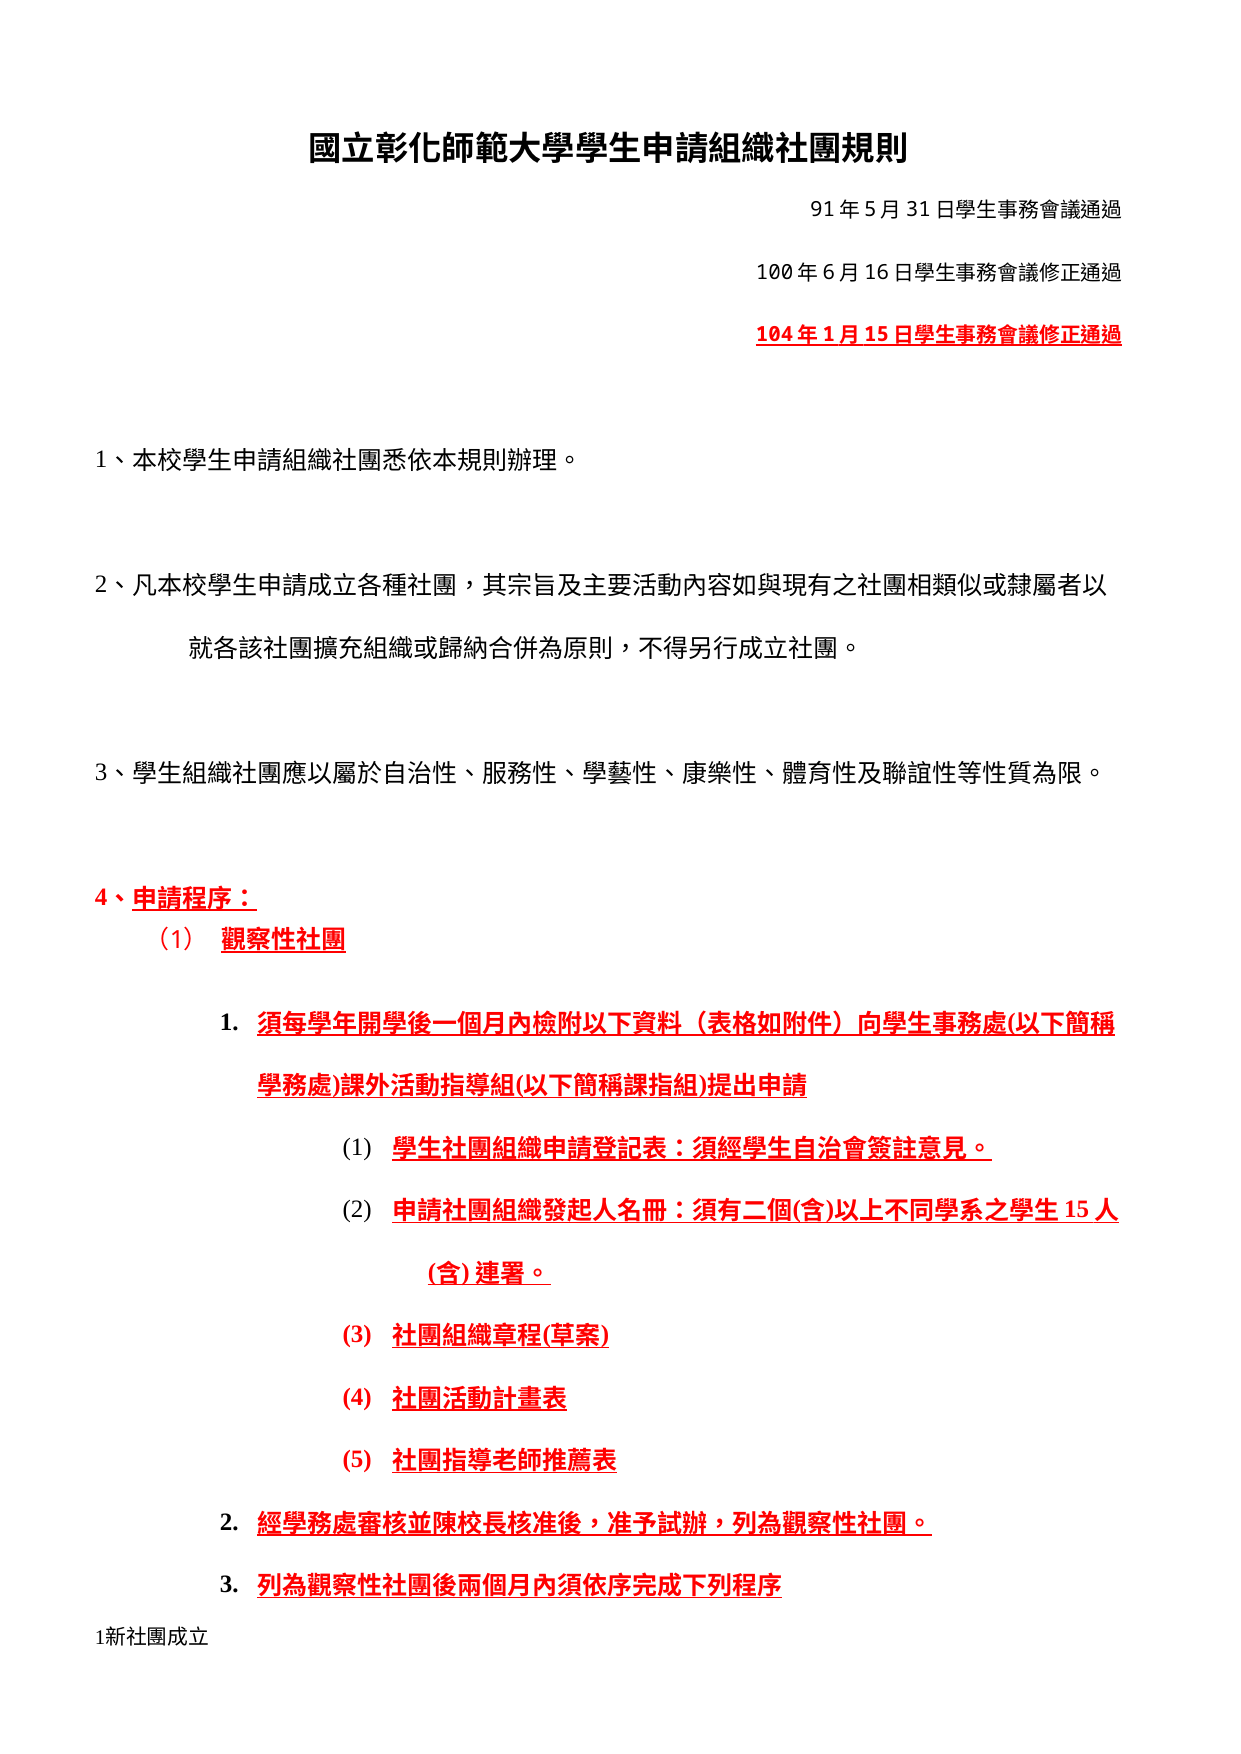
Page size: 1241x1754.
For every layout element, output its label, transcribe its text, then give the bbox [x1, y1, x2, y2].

text 100年6月16日學生事務會議修正通過 [94, 229, 1122, 292]
list 學生社團組織申請登記表：須經學生自治會簽註意見。 [342, 1104, 1122, 1167]
list 社團指導老師推薦表 [342, 1417, 1122, 1479]
list 列為觀察性社團後兩個月內須依序完成下列程序 [219, 1542, 1122, 1604]
list 社團活動計畫表 [342, 1354, 1122, 1417]
text 104年1月15日學生事務會議修正通過 [94, 292, 1122, 354]
text 91年5月31日學生事務會議通過 [94, 167, 1122, 229]
list 經學務處審核並陳校長核准後，准予試辦，列為觀察性社團。 [219, 1479, 1122, 1542]
list 觀察性社團 [144, 917, 1122, 957]
list 社團組織章程(草案) [342, 1292, 1122, 1354]
text 國立彰化師範大學學生申請組織社團規則 [94, 104, 1122, 167]
list 申請程序： [94, 854, 1122, 917]
list 申請社團組織發起人名冊：須有二個(含)以上不同學系之學生15人(含) 連署。 [342, 1167, 1122, 1292]
list 凡本校學生申請成立各種社團，其宗旨及主要活動內容如與現有之社團相類似或隸屬者以就各該社團擴充組織或歸納合併為原則，不得另行成立社團。 [94, 542, 1122, 667]
list 學生組織社團應以屬於自治性、服務性、學藝性、康樂性、體育性及聯誼性等性質為限。 [94, 729, 1122, 792]
list 本校學生申請組織社團悉依本規則辦理。 [94, 417, 1122, 479]
list 須每學年開學後一個月內檢附以下資料（表格如附件）向學生事務處(以下簡稱學務處)課外活動指導組(以下簡稱課指組)提出申請 [219, 979, 1122, 1104]
